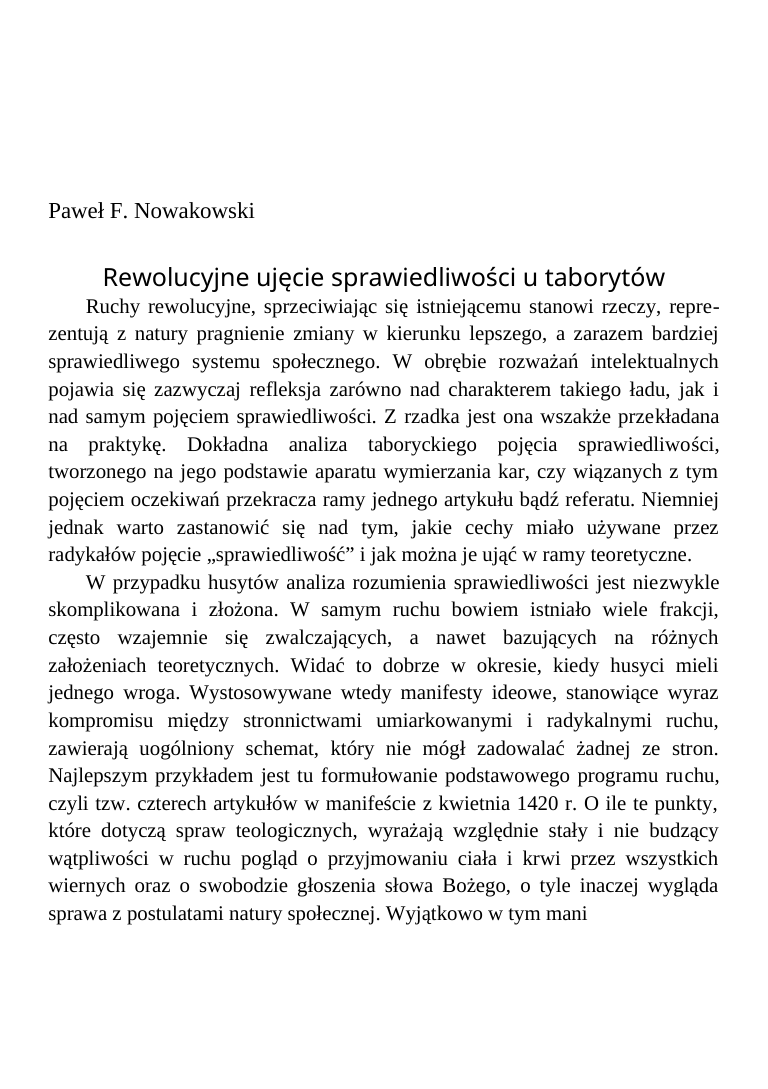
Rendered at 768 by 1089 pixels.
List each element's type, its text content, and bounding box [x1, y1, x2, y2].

text W przypadku husytów analiza rozumienia sprawiedliwości jest nie­zwykle skomplikowana i złożona. W samym ruchu bowiem istniało wiele frakcji, często wzajemnie się zwalczających, a nawet bazujących na różnych założeniach teoretycznych. Widać to dobrze w okresie, kiedy husyci mieli jednego wroga. Wystosowywane wtedy manifesty ideowe, stanowiące wyraz kompromisu między stronnictwami umiarkowanymi i radykalnymi ruchu, zawierają uogólniony schemat, który nie mógł zadowalać żadnej ze stron. Najlepszym przykładem jest tu formułowanie podstawowego programu ru­chu, czyli tzw. czterech artykułów w manifeście z kwietnia 1420 r. O ile te punkty, które dotyczą spraw teologicznych, wyrażają względnie stały i nie budzący wątpliwości w ruchu pogląd o przyjmowaniu ciała i krwi przez wszystkich wiernych oraz o swobodzie głoszenia słowa Bożego, o tyle inaczej wygląda sprawa z postulatami natury społecznej. Wyjątkowo w tym mani­ [48, 570, 719, 925]
text Paweł F. Nowakowski [48, 197, 719, 223]
subtitle Rewolucyjne ujęcie sprawiedliwości u taborytów [48, 260, 719, 294]
text Ruchy rewolucyjne, sprzeciwiając się istniejącemu stanowi rzeczy, repre­zentują z natury pragnienie zmiany w kierunku lepszego, a zarazem bardziej sprawiedliwego systemu społecznego. W obrębie rozważań intelektualnych pojawia się zazwyczaj refleksja zarówno nad charakterem takiego ładu, jak i nad samym pojęciem sprawiedliwości. Z rzadka jest ona wszakże prze­kładana na praktykę. Dokładna analiza taboryckiego pojęcia sprawiedliwo­ści, tworzonego na jego podstawie aparatu wymierzania kar, czy wiązanych z tym pojęciem oczekiwań przekracza ramy jednego artykułu bądź referatu. Niemniej jednak warto zastanowić się nad tym, jakie cechy miało używane przez radykałów pojęcie „sprawiedliwość” i jak można je ująć w ramy teo­retyczne. [48, 294, 719, 566]
